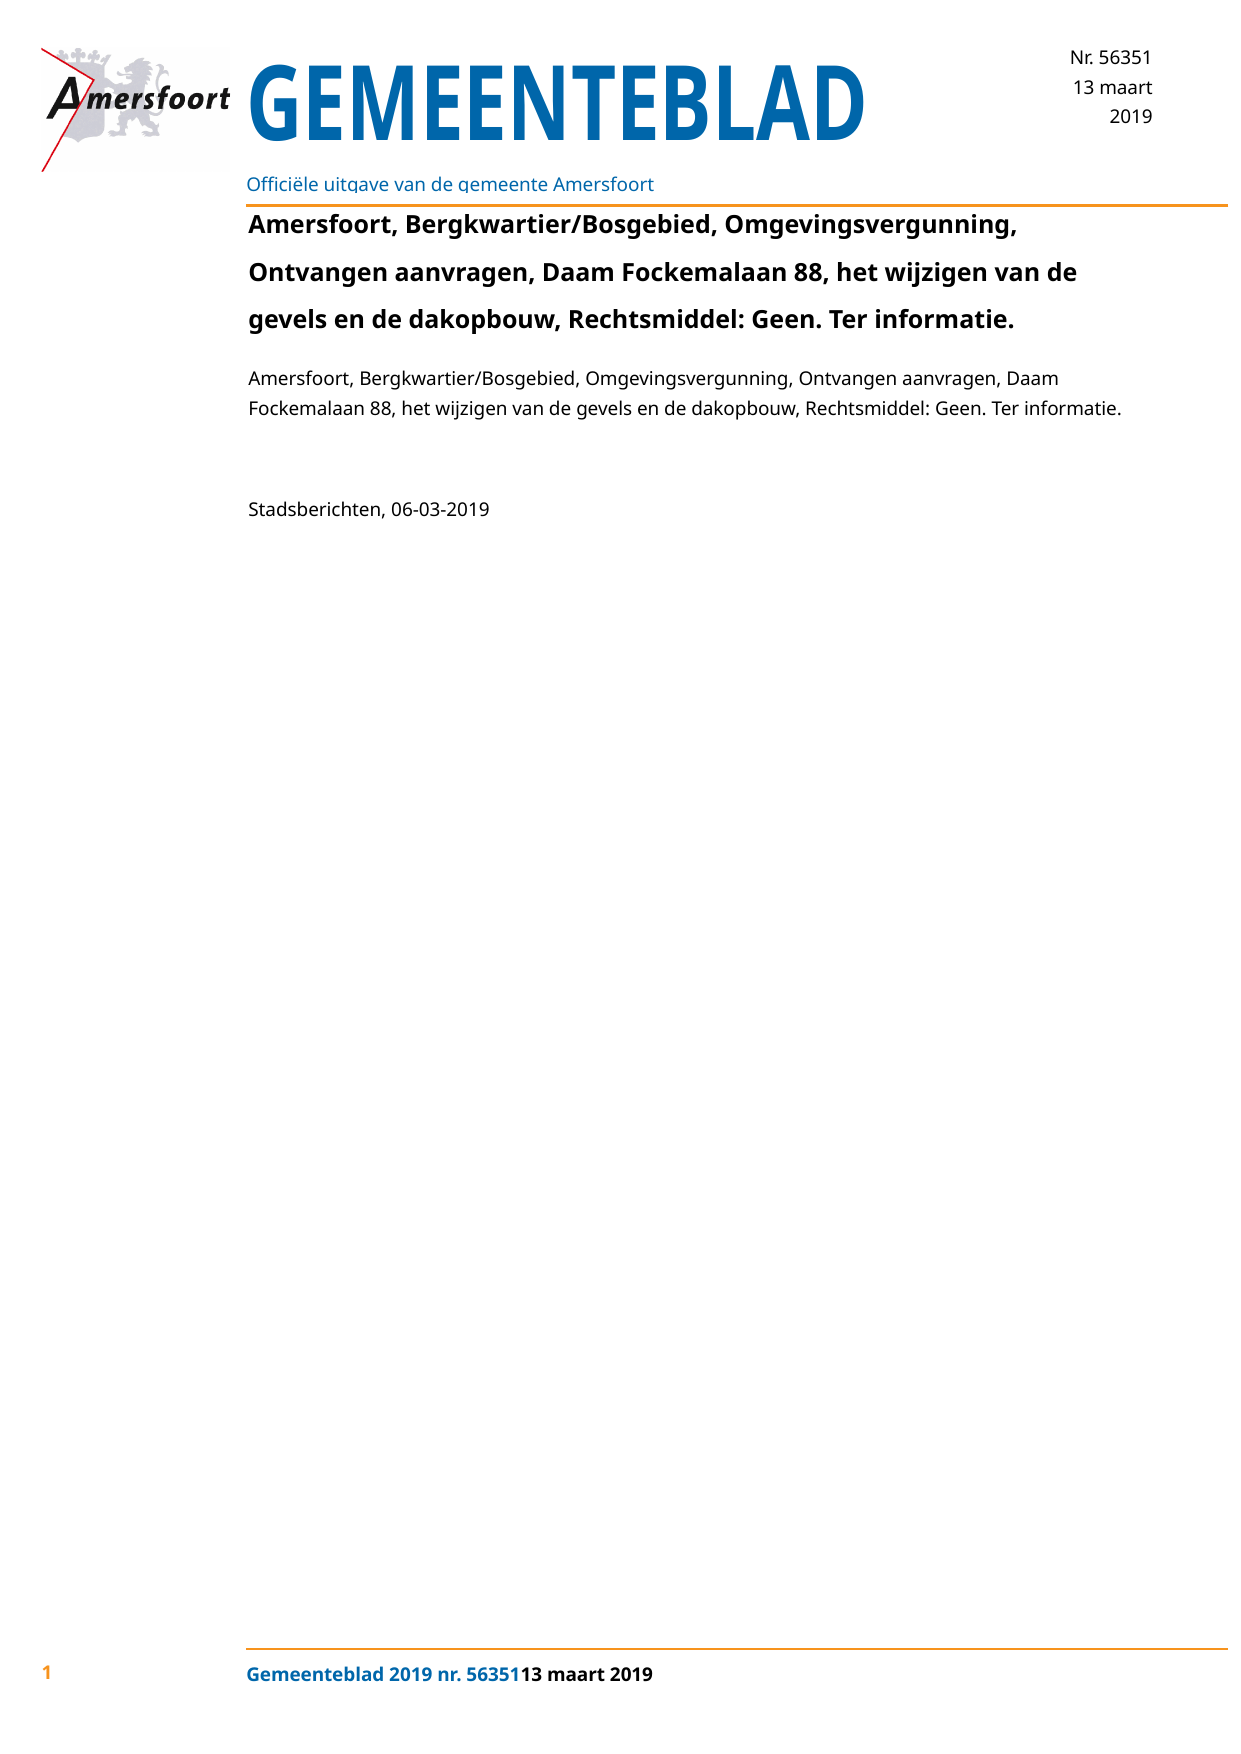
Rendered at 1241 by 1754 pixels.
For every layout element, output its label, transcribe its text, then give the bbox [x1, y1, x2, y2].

text Amersfoort, Bergkwartier/Bosgebied, Omgevingsvergunning, Ontvangen aanvragen, Daam Fockemalaan 88, het wijzigen van de gevels en de dakopbouw, Rechtsmiddel: Geen. Ter informatie. [248, 366, 1152, 421]
text Amersfoort, Bergkwartier/Bosgebied, Omgevingsvergunning, Ontvangen aanvragen, Daam Fockemalaan 88, het wijzigen van de gevels en de dakopbouw, Rechtsmiddel: Geen. Ter informatie. [248, 207, 1152, 336]
picture [41, 47, 231, 172]
text Stadsberichten, 06-03-2019 [248, 496, 1152, 522]
